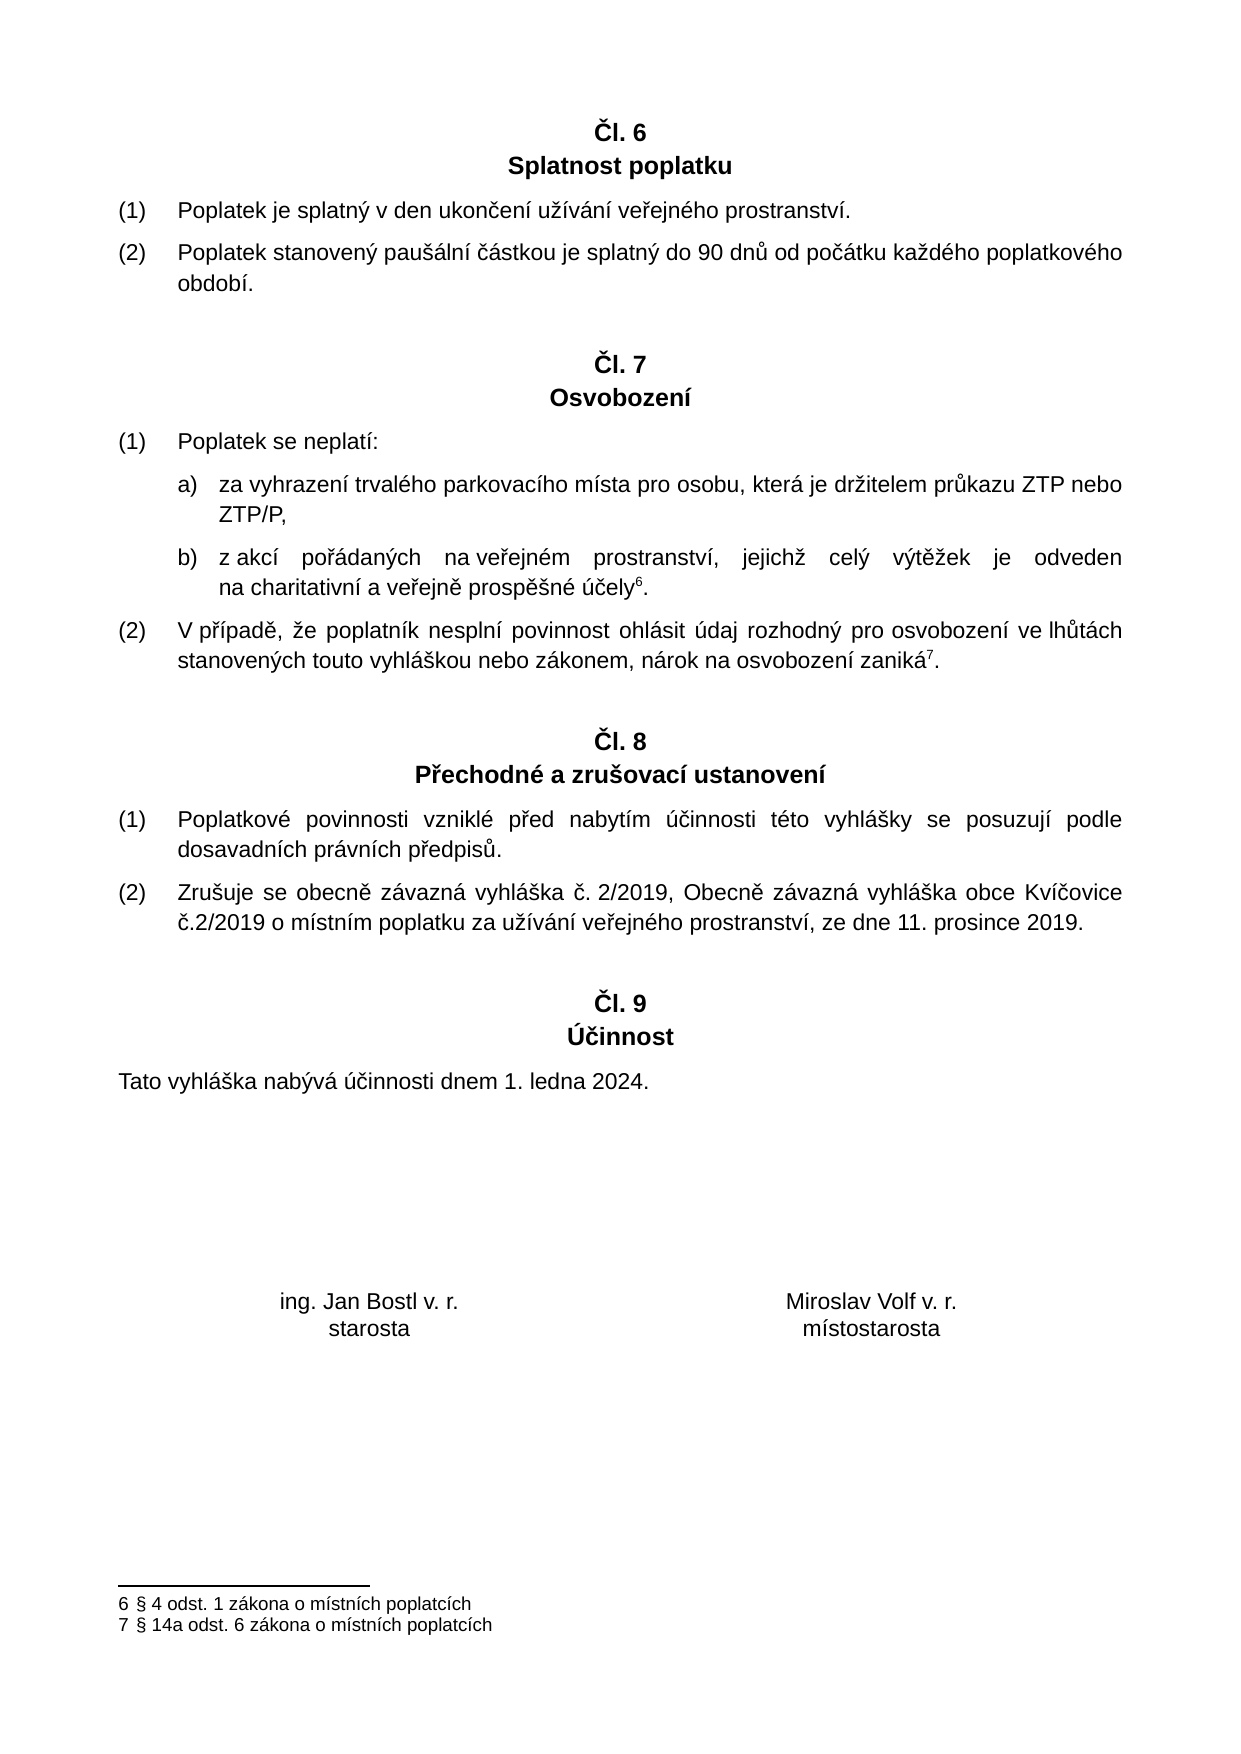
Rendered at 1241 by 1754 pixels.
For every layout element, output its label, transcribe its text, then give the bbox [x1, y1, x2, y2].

subtitle Čl. 7 Osvobození [118, 350, 1122, 412]
list za vyhrazení trvalého parkovacího místa pro osobu, která je držitelem průkazu ZTP nebo ZTP/P, [177, 471, 1122, 528]
table_header Miroslav Volf v. r. místostarosta [620, 1229, 1122, 1347]
table_cell [620, 1347, 1122, 1465]
list Poplatek je splatný v den ukončení užívání veřejného prostranství. [118, 197, 1122, 223]
subtitle Čl. 8 Přechodné a zrušovací ustanovení [118, 727, 1122, 789]
list Poplatkové povinnosti vzniklé před nabytím účinnosti této vyhlášky se posuzují podle dosavadních právních předpisů. [118, 806, 1122, 862]
list § 14a odst. 6 zákona o místních poplatcích [118, 1614, 1122, 1635]
list Poplatek stanovený paušální částkou je splatný do 90 dnů od počátku každého poplatkového období. [118, 239, 1122, 296]
list V případě, že poplatník nesplní povinnost ohlásit údaj rozhodný pro osvobození ve lhůtách stanovených touto vyhláškou nebo zákonem, nárok na osvobození zaniká. [118, 617, 1122, 673]
subtitle Čl. 6 Splatnost poplatku [118, 118, 1122, 180]
list Poplatek se neplatí: [118, 428, 1122, 455]
text Tato vyhláška nabývá účinnosti dnem 1. ledna 2024. [118, 1068, 1122, 1094]
list § 4 odst. 1 zákona o místních poplatcích [118, 1592, 1122, 1614]
table_header ing. Jan Bostl v. r. starosta [118, 1229, 620, 1347]
list Zrušuje se obecně závazná vyhláška č. 2/2019, Obecně závazná vyhláška obce Kvíčovice č.2/2019 o místním poplatku za užívání veřejného prostranství, ze dne 11. prosince 2019. [118, 879, 1122, 935]
table_cell [118, 1347, 620, 1465]
list z akcí pořádaných na veřejném prostranství, jejichž celý výtěžek je odveden na charitativní a veřejně prospěšné účely. [177, 544, 1122, 601]
subtitle Čl. 9 Účinnost [118, 989, 1122, 1051]
